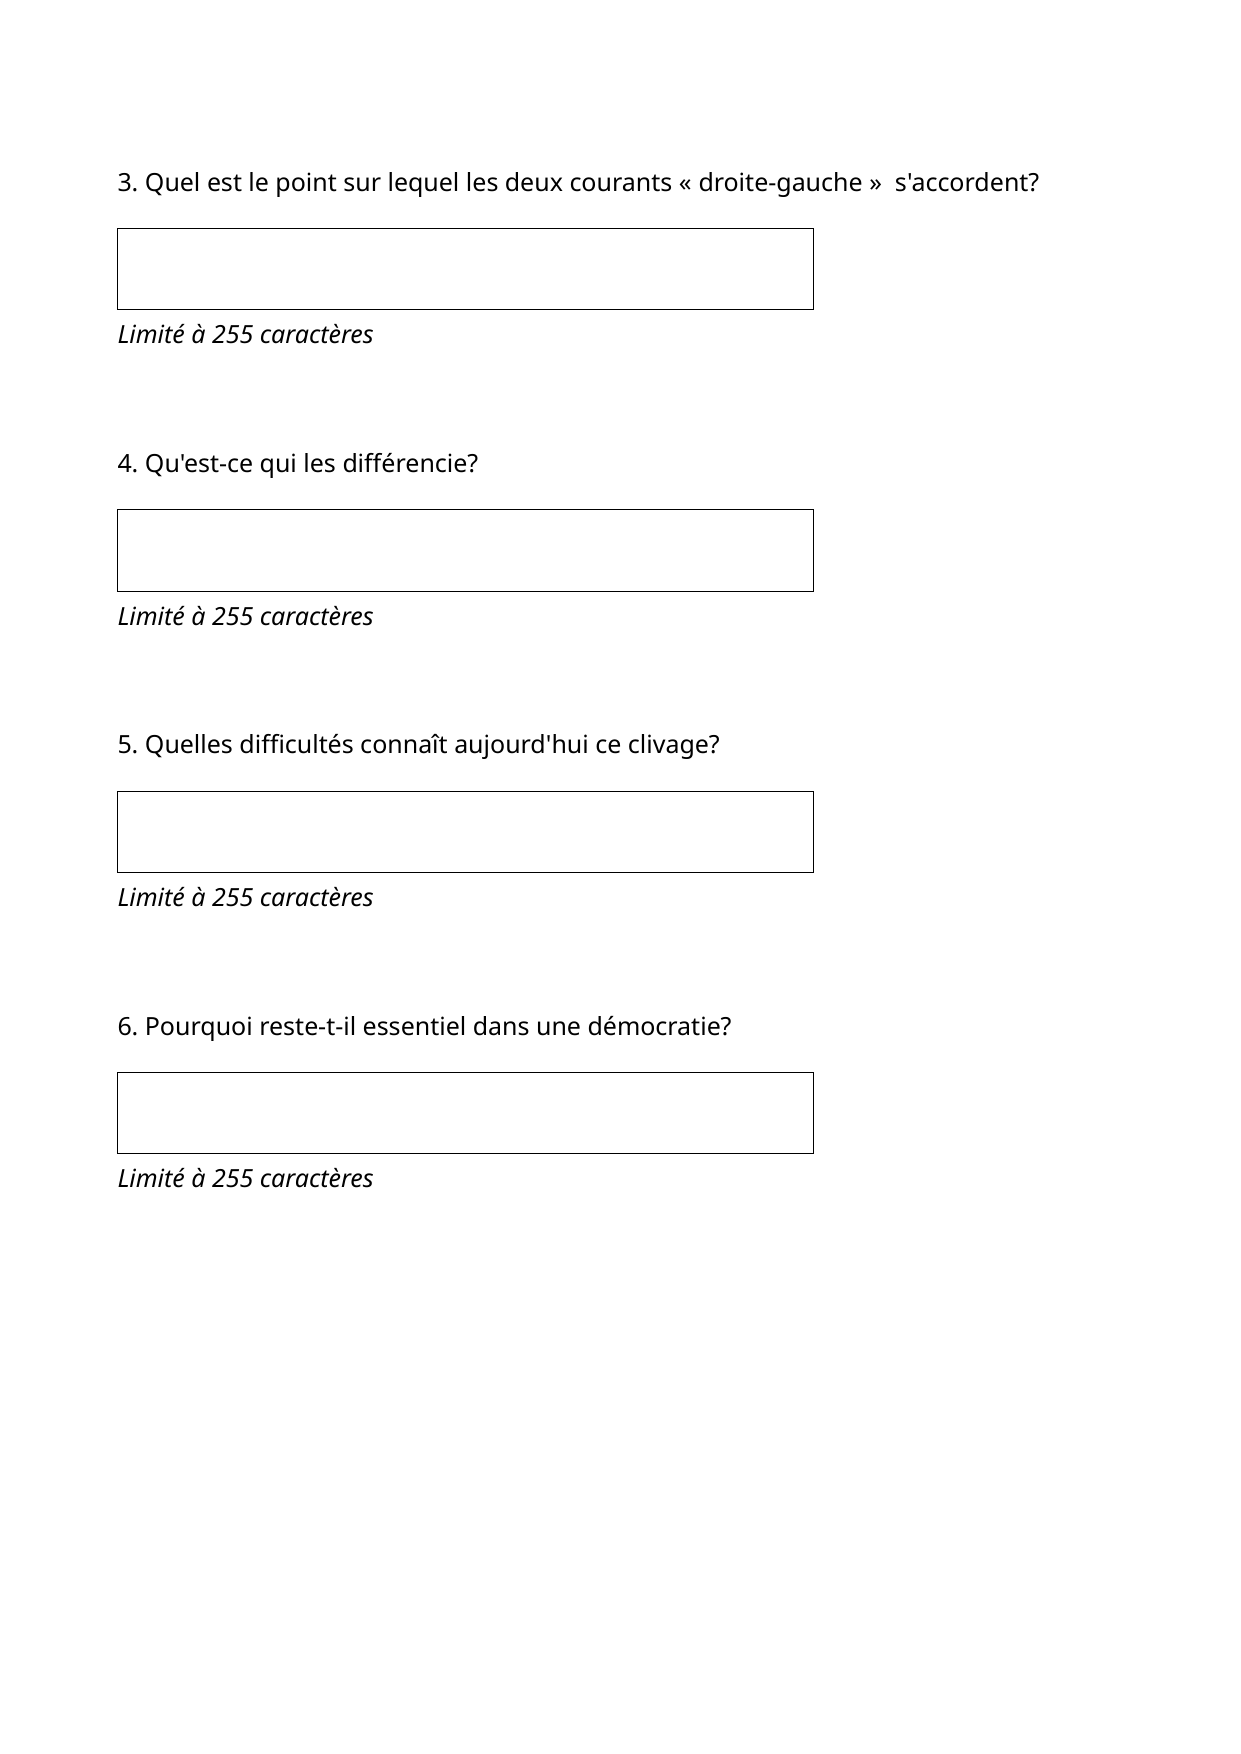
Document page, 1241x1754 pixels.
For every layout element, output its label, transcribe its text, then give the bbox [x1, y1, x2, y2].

text Limité à 255 caractères [117, 791, 1130, 913]
text Limité à 255 caractères [117, 509, 1130, 632]
text 4. Qu'est-ce qui les différencie? [117, 446, 1130, 480]
text Limité à 255 caractères [117, 1072, 1130, 1195]
text Limité à 255 caractères [117, 228, 1130, 351]
text 6. Pourquoi reste-t-il essentiel dans une démocratie? [117, 1008, 1130, 1042]
text 5. Quelles difficultés connaît aujourd'hui ce clivage? [117, 727, 1130, 761]
text 3. Quel est le point sur lequel les deux courants « droite-gauche » s'accordent? [117, 165, 1130, 199]
